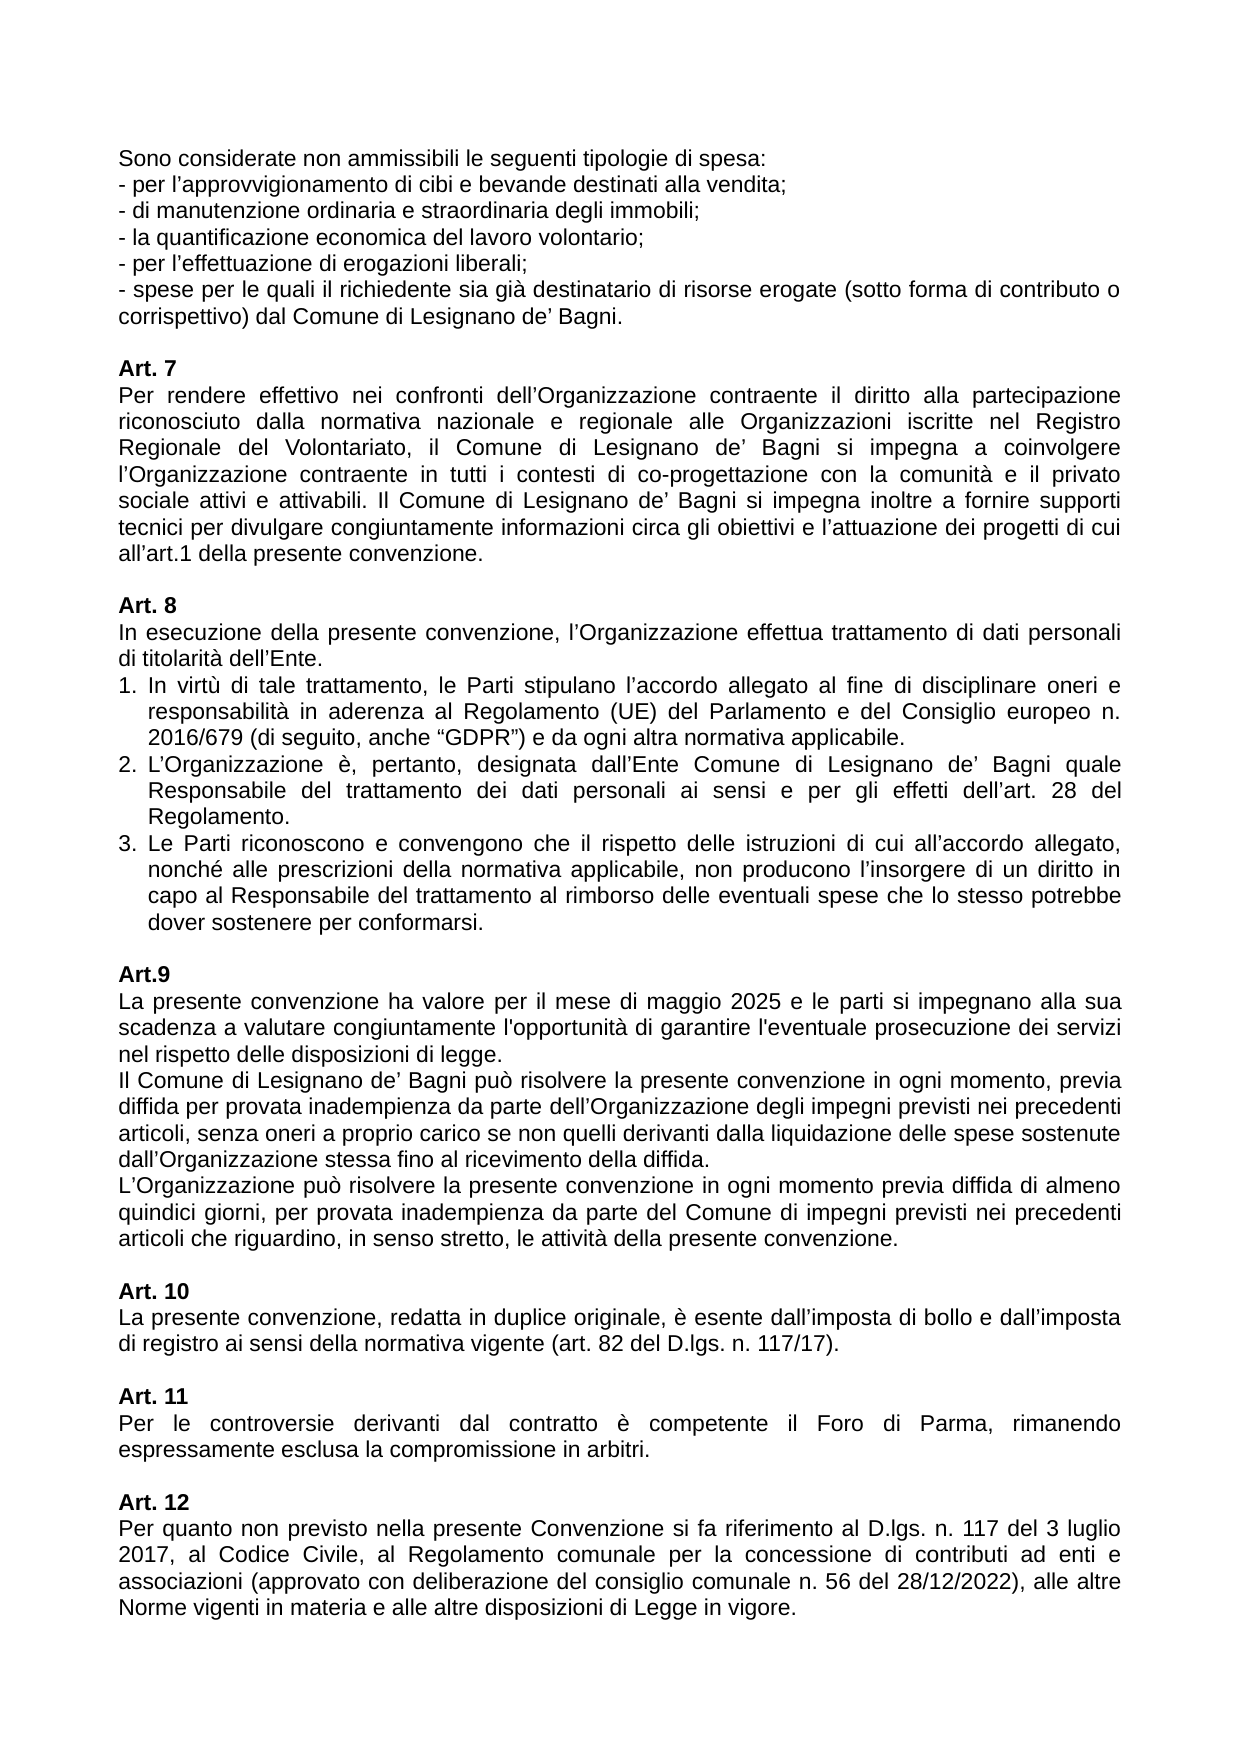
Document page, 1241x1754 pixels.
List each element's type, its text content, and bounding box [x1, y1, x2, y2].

text Per le controversie derivanti dal contratto è competente il Foro di Parma, rimanendo espressamente esclusa la compromissione in arbitri. [118, 1409, 1122, 1462]
text - la quantificazione economica del lavoro volontario; [118, 223, 1122, 250]
text Art. 10 [118, 1278, 1122, 1304]
text L’Organizzazione può risolvere la presente convenzione in ogni momento previa diffida di almeno quindici giorni, per provata inadempienza da parte del Comune di impegni previsti nei precedenti articoli che riguardino, in senso stretto, le attività della presente convenzione. [118, 1172, 1122, 1251]
text - di manutenzione ordinaria e straordinaria degli immobili; [118, 197, 1122, 223]
text In esecuzione della presente convenzione, l’Organizzazione effettua trattamento di dati personali di titolarità dell’Ente. [118, 619, 1122, 672]
text Per rendere effettivo nei confronti dell’Organizzazione contraente il diritto alla partecipazione riconosciuto dalla normativa nazionale e regionale alle Organizzazioni iscritte nel Registro Regionale del Volontariato, il Comune di Lesignano de’ Bagni si impegna a coinvolgere l’Organizzazione contraente in tutti i contesti di co-progettazione con la comunità e il privato sociale attivi e attivabili. Il Comune di Lesignano de’ Bagni si impegna inoltre a fornire supporti tecnici per divulgare congiuntamente informazioni circa gli obiettivi e l’attuazione dei progetti di cui all’art.1 della presente convenzione. [118, 382, 1122, 566]
text La presente convenzione ha valore per il mese di maggio 2025 e le parti si impegnano alla sua scadenza a valutare congiuntamente l'opportunità di garantire l'eventuale prosecuzione dei servizi nel rispetto delle disposizioni di legge. [118, 988, 1122, 1067]
list L’Organizzazione è, pertanto, designata dall’Ente Comune di Lesignano de’ Bagni quale Responsabile del trattamento dei dati personali ai sensi e per gli effetti dell’art. 28 del Regolamento. [118, 751, 1122, 830]
text - spese per le quali il richiedente sia già destinatario di risorse erogate (sotto forma di contributo o corrispettivo) dal Comune di Lesignano de’ Bagni. [118, 276, 1122, 329]
text Sono considerate non ammissibili le seguenti tipologie di spesa: [118, 144, 1122, 171]
text Art. 11 [118, 1383, 1122, 1409]
text - per l’approvvigionamento di cibi e bevande destinati alla vendita; [118, 171, 1122, 197]
text Per quanto non previsto nella presente Convenzione si fa riferimento al D.lgs. n. 117 del 3 luglio 2017, al Codice Civile, al Regolamento comunale per la concessione di contributi ad enti e associazioni (approvato con deliberazione del consiglio comunale n. 56 del 28/12/2022), alle altre Norme vigenti in materia e alle altre disposizioni di Legge in vigore. [118, 1515, 1122, 1620]
text Art. 7 [118, 355, 1122, 382]
text Il Comune di Lesignano de’ Bagni può risolvere la presente convenzione in ogni momento, previa diffida per provata inadempienza da parte dell’Organizzazione degli impegni previsti nei precedenti articoli, senza oneri a proprio carico se non quelli derivanti dalla liquidazione delle spese sostenute dall’Organizzazione stessa fino al ricevimento della diffida. [118, 1067, 1122, 1172]
text Art. 12 [118, 1488, 1122, 1515]
text - per l’effettuazione di erogazioni liberali; [118, 250, 1122, 276]
text La presente convenzione, redatta in duplice originale, è esente dall’imposta di bollo e dall’imposta di registro ai sensi della normativa vigente (art. 82 del D.lgs. n. 117/17). [118, 1304, 1122, 1357]
text Art.9 [118, 961, 1122, 988]
text Art. 8 [118, 592, 1122, 619]
list Le Parti riconoscono e convengono che il rispetto delle istruzioni di cui all’accordo allegato, nonché alle prescrizioni della normativa applicabile, non producono l’insorgere di un diritto in capo al Responsabile del trattamento al rimborso delle eventuali spese che lo stesso potrebbe dover sostenere per conformarsi. [118, 830, 1122, 935]
list In virtù di tale trattamento, le Parti stipulano l’accordo allegato al fine di disciplinare oneri e responsabilità in aderenza al Regolamento (UE) del Parlamento e del Consiglio europeo n. 2016/679 (di seguito, anche “GDPR”) e da ogni altra normativa applicabile. [118, 672, 1122, 751]
